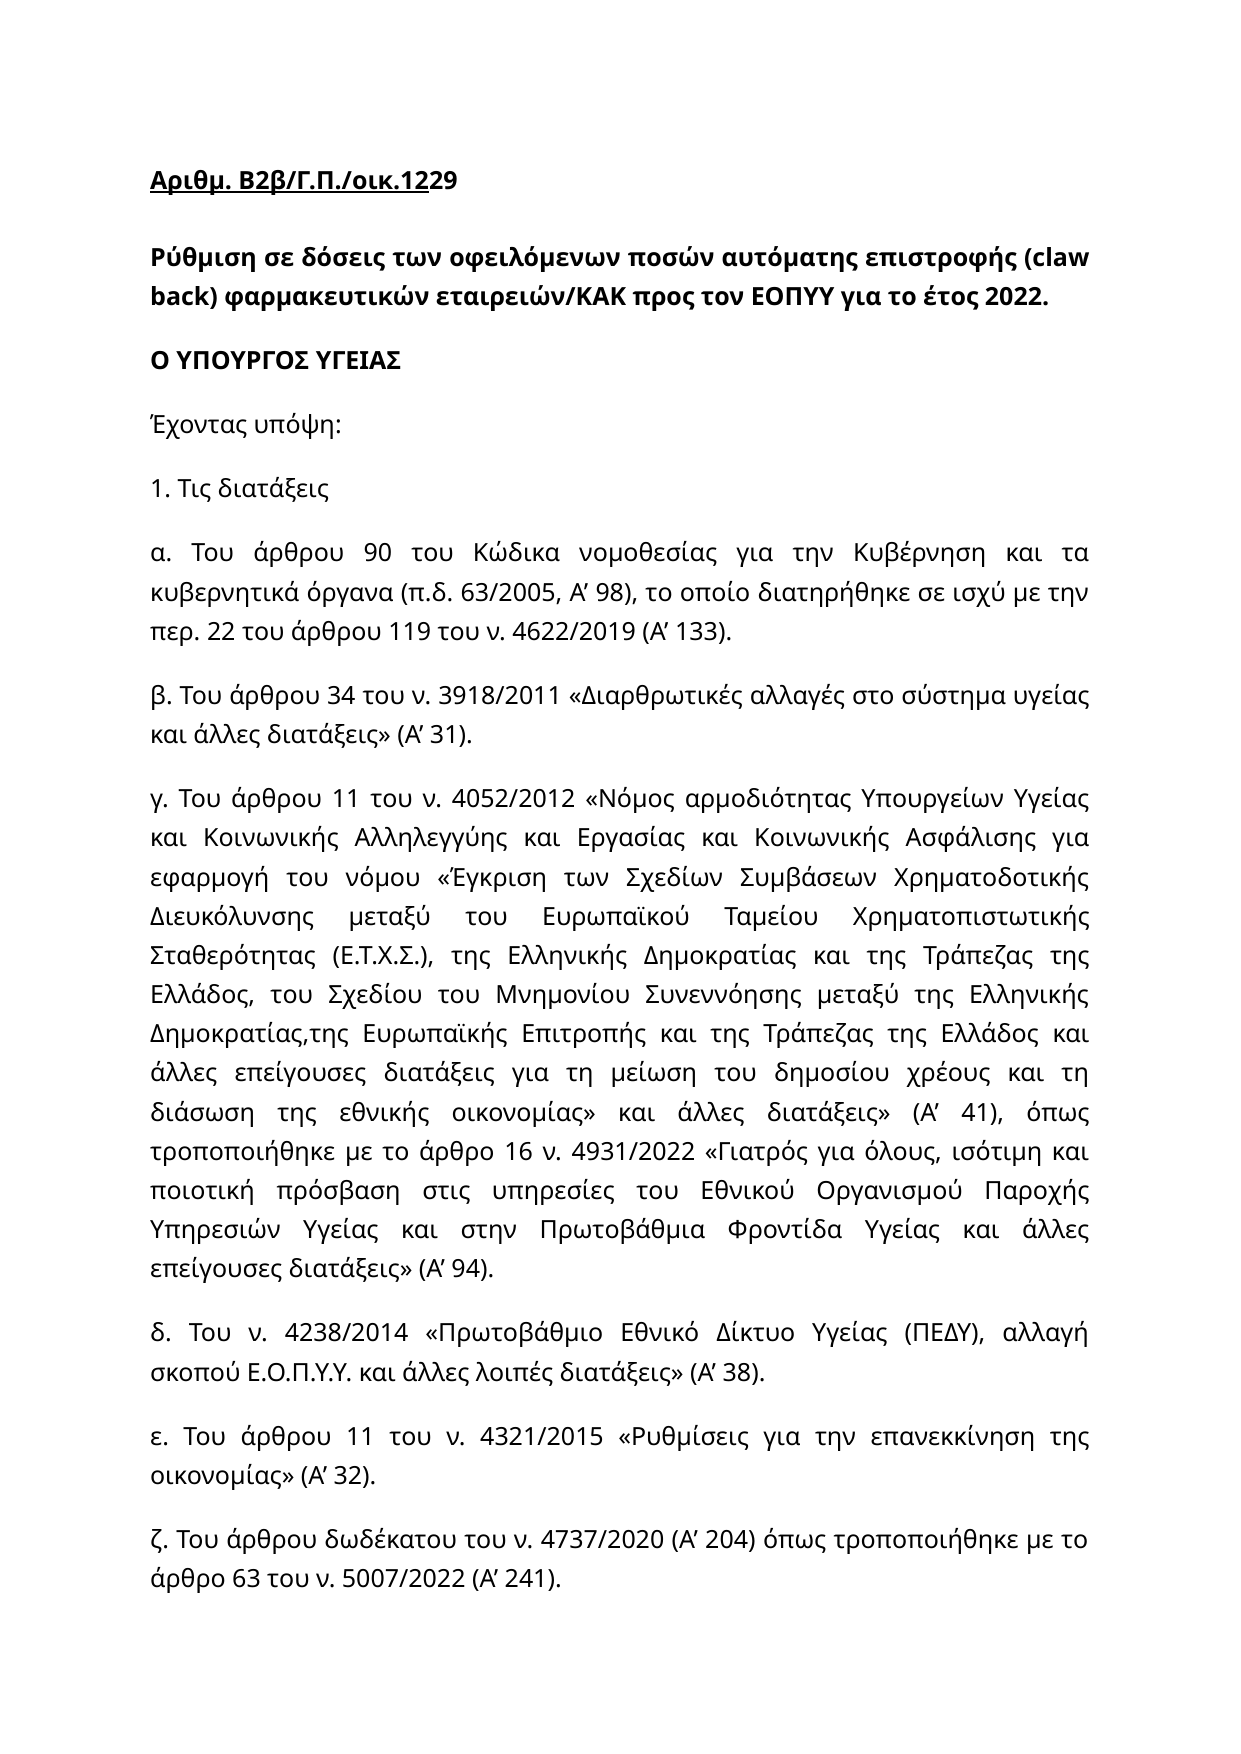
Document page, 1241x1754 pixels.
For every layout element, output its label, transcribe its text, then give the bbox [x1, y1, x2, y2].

text Ρύθμιση σε δόσεις των οφειλόμενων ποσών αυτόματης επιστροφής (claw back) φαρμακευτικών εταιρειών/ΚΑΚ προς τον ΕΟΠΥΥ για το έτος 2022. [150, 239, 1090, 312]
title Αριθμ. Β2β/Γ.Π./οικ.1229 [150, 162, 1090, 197]
text ε. Toυ άρθρου 11 του ν. 4321/2015 «Ρυθμίσεις για την επανεκκίνηση της οικονομίας» (Α’ 32). [150, 1418, 1090, 1492]
text 1. Τις διατάξεις [150, 471, 1090, 505]
text δ. Του ν. 4238/2014 «Πρωτοβάθμιο Εθνικό Δίκτυο Υγείας (ΠΕΔΥ), αλλαγή σκοπού Ε.Ο.Π.Υ.Υ. και άλλες λοιπές διατάξεις» (Α’ 38). [150, 1315, 1090, 1388]
text Ο ΥΠΟΥΡΓΟΣ ΥΓΕΙΑΣ [150, 342, 1090, 377]
text ζ. Του άρθρου δωδέκατου του ν. 4737/2020 (Α’ 204) όπως τροποποιήθηκε με το άρθρο 63 του ν. 5007/2022 (Α’ 241). [150, 1522, 1090, 1595]
text β. Του άρθρου 34 του ν. 3918/2011 «Διαρθρωτικές αλλαγές στο σύστημα υγείας και άλλες διατάξεις» (Α’ 31). [150, 677, 1090, 751]
text α. Του άρθρου 90 του Κώδικα νομοθεσίας για την Κυβέρνηση και τα κυβερνητικά όργανα (π.δ. 63/2005, Α’ 98), το οποίο διατηρήθηκε σε ισχύ με την περ. 22 του άρθρου 119 του ν. 4622/2019 (Α’ 133). [150, 535, 1090, 647]
text γ. Του άρθρου 11 του ν. 4052/2012 «Νόμος αρμοδιότητας Υπουργείων Υγείας και Κοινωνικής Αλληλεγγύης και Εργασίας και Κοινωνικής Ασφάλισης για εφαρμογή του νόμου «Έγκριση των Σχεδίων Συμβάσεων Χρηματοδοτικής Διευκόλυνσης μεταξύ του Ευρωπαϊκού Ταμείου Χρηματοπιστωτικής Σταθερότητας (Ε.Τ.Χ.Σ.), της Ελληνικής Δημοκρατίας και της Τράπεζας της Ελλάδος, του Σχεδίου του Μνημονίου Συνεννόησης μεταξύ της Ελληνικής Δημοκρατίας,της Ευρωπαϊκής Επιτροπής και της Τράπεζας της Ελλάδος και άλλες επείγουσες διατάξεις για τη μείωση του δημοσίου χρέους και τη διάσωση της εθνικής οικονομίας» και άλλες διατάξεις» (Α’ 41), όπως τροποποιήθηκε με το άρθρο 16 ν. 4931/2022 «Γιατρός για όλους, ισότιμη και ποιοτική πρόσβαση στις υπηρεσίες του Εθνικού Οργανισμού Παροχής Υπηρεσιών Υγείας και στην Πρωτοβάθμια Φροντίδα Υγείας και άλλες επείγουσες διατάξεις» (Α’ 94). [150, 781, 1090, 1285]
text Έχοντας υπόψη: [150, 407, 1090, 441]
